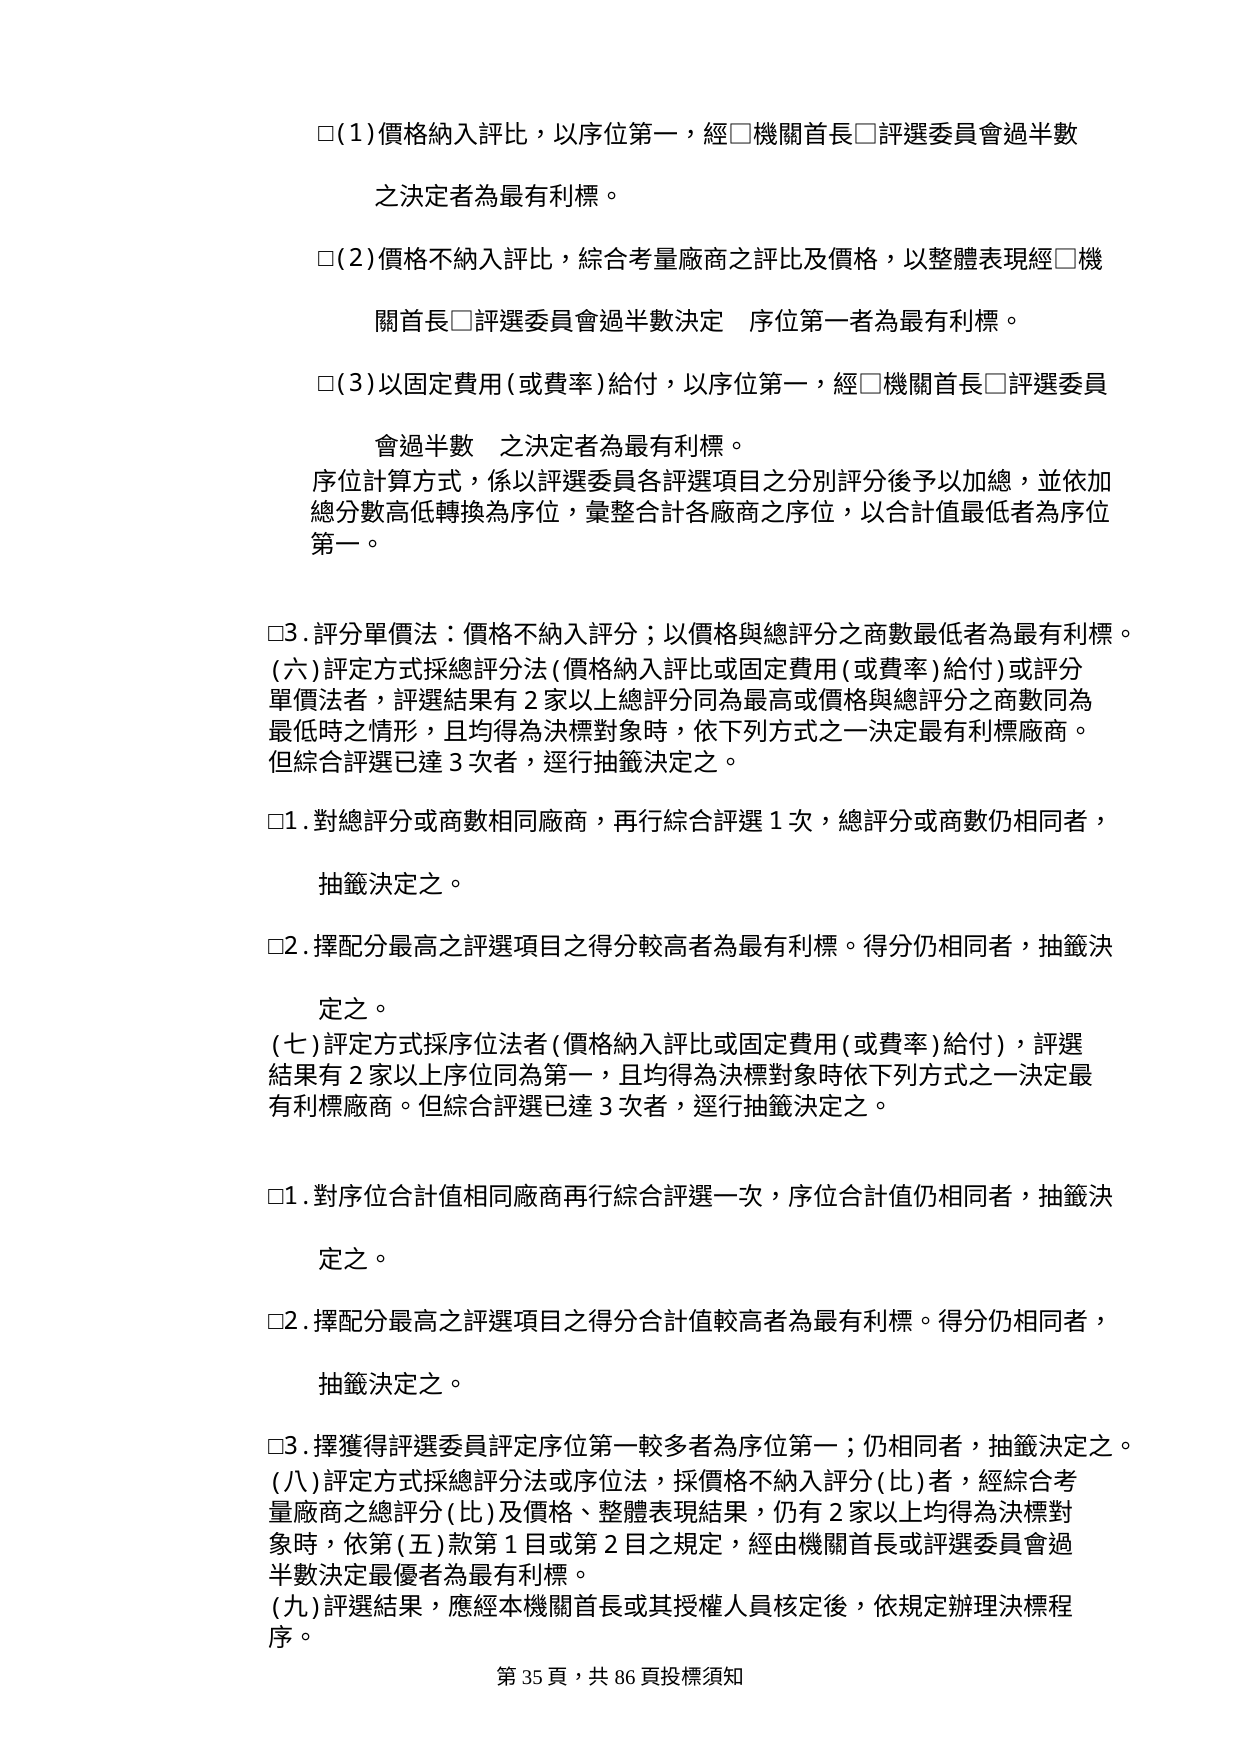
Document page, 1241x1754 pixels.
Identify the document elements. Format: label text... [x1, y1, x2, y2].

text □3.評分單價法：價格不納入評分；以價格與總評分之商數最低者為最有利標。 [268, 591, 1122, 653]
text □1.對總評分或商數相同廠商，再行綜合評選1次，總評分或商數仍相同者，抽籤決定之。 [268, 778, 1122, 903]
text 序位計算方式，係以評選委員各評選項目之分別評分後予以加總，並依加總分數高低轉換為序位，彙整合計各廠商之序位，以合計值最低者為序位第一。 [311, 466, 1122, 559]
text □3.擇獲得評選委員評定序位第一較多者為序位第一；仍相同者，抽籤決定之。 [268, 1403, 1122, 1466]
text □(3)以固定費用(或費率)給付，以序位第一，經□機關首長□評選委員會過半數 之決定者為最有利標。 [318, 341, 1122, 466]
text (七)評定方式採序位法者(價格納入評比或固定費用(或費率)給付)，評選結果有2家以上序位同為第一，且均得為決標對象時依下列方式之一決定最有利標廠商。但綜合評選已達3次者，逕行抽籤決定之。 [268, 1028, 1097, 1122]
text □1.對序位合計值相同廠商再行綜合評選一次，序位合計值仍相同者，抽籤決定之。 [268, 1153, 1122, 1278]
text (八)評定方式採總評分法或序位法，採價格不納入評分(比)者，經綜合考量廠商之總評分(比)及價格、整體表現結果，仍有2家以上均得為決標對象時，依第(五)款第1目或第2目之規定，經由機關首長或評選委員會過半數決定最優者為最有利標。 [268, 1466, 1097, 1591]
text (九)評選結果，應經本機關首長或其授權人員核定後，依規定辦理決標程序。 [268, 1591, 1097, 1653]
text □(2)價格不納入評比，綜合考量廠商之評比及價格，以整體表現經□機關首長□評選委員會過半數決定 序位第一者為最有利標。 [318, 216, 1122, 341]
text (六)評定方式採總評分法(價格納入評比或固定費用(或費率)給付)或評分單價法者，評選結果有2家以上總評分同為最高或價格與總評分之商數同為最低時之情形，且均得為決標對象時，依下列方式之一決定最有利標廠商。但綜合評選已達3次者，逕行抽籤決定之。 [268, 653, 1097, 778]
text □2.擇配分最高之評選項目之得分合計值較高者為最有利標。得分仍相同者，抽籤決定之。 [268, 1278, 1122, 1403]
text □2.擇配分最高之評選項目之得分較高者為最有利標。得分仍相同者，抽籤決定之。 [268, 903, 1122, 1028]
text □(1)價格納入評比，以序位第一，經□機關首長□評選委員會過半數 之決定者為最有利標。 [318, 91, 1122, 216]
